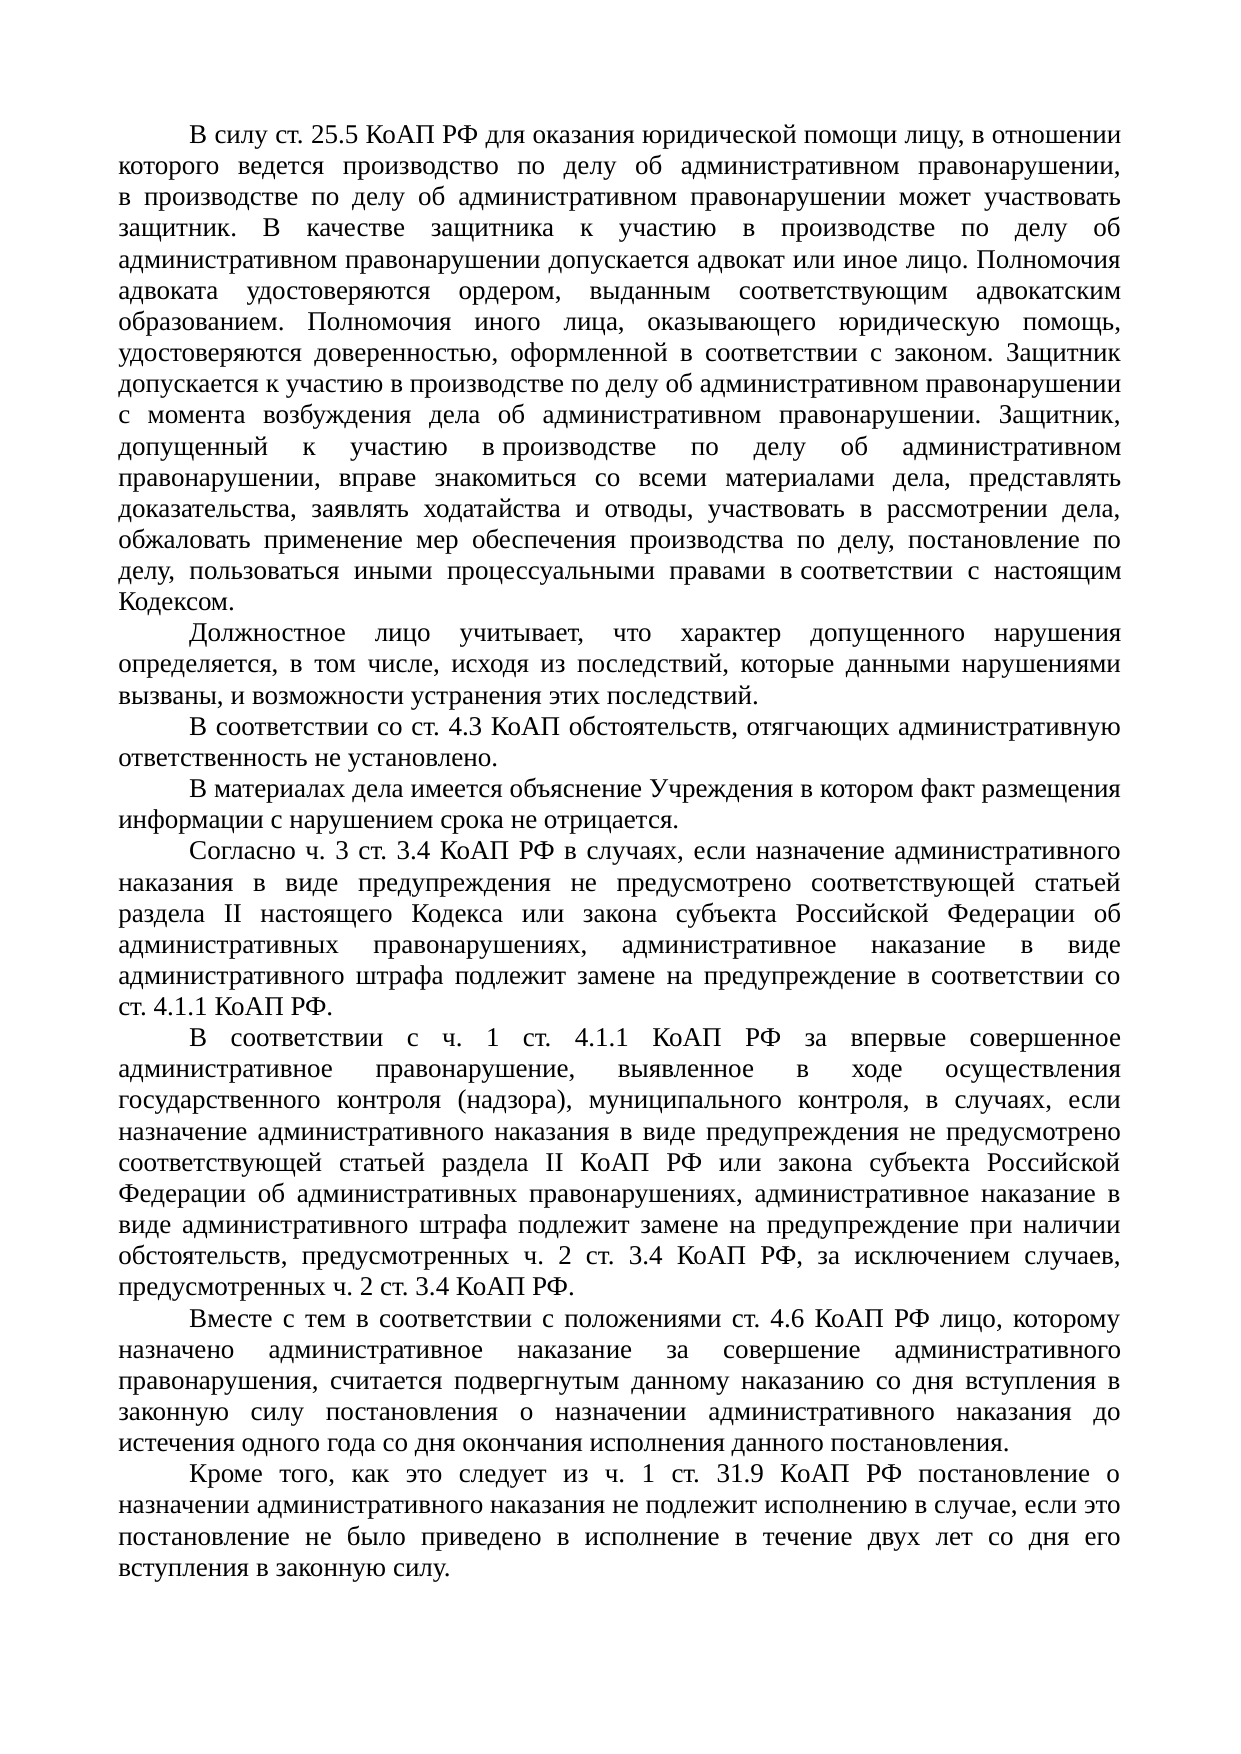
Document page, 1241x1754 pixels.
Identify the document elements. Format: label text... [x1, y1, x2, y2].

text В силу ст. 25.5 КоАП РФ для оказания юридической помощи лицу, в отношении которого ведется производство по делу об административном правонарушении, в производстве по делу об административном правонарушении может участвовать защитник. В качестве защитника к участию в производстве по делу об административном правонарушении допускается адвокат или иное лицо. Полномочия адвоката удостоверяются ордером, выданным соответствующим адвокатским образованием. Полномочия иного лица, оказывающего юридическую помощь, удостоверяются доверенностью, оформленной в соответствии с законом. Защитник допускается к участию в производстве по делу об административном правонарушении с момента возбуждения дела об административном правонарушении. Защитник, допущенный к участию в производстве по делу об административном правонарушении, вправе знакомиться со всеми материалами дела, представлять доказательства, заявлять ходатайства и отводы, участвовать в рассмотрении дела, обжаловать применение мер обеспечения производства по делу, постановление по делу, пользоваться иными процессуальными правами в соответствии с настоящим Кодексом. [118, 118, 1122, 616]
text Вместе с тем в соответствии с положениями ст. 4.6 КоАП РФ лицо, которому назначено административное наказание за совершение административного правонарушения, считается подвергнутым данному наказанию со дня вступления в законную силу постановления о назначении административного наказания до истечения одного года со дня окончания исполнения данного постановления. [118, 1302, 1122, 1457]
text В материалах дела имеется объяснение Учреждения в котором факт размещения информации с нарушением срока не отрицается. [118, 772, 1122, 834]
text Кроме того, как это следует из ч. 1 ст. 31.9 КоАП РФ постановление о назначении административного наказания не подлежит исполнению в случае, если это постановление не было приведено в исполнение в течение двух лет со дня его вступления в законную силу. [118, 1457, 1122, 1582]
text В соответствии со ст. 4.3 КоАП обстоятельств, отягчающих административную ответственность не установлено. [118, 710, 1122, 772]
text Согласно ч. 3 ст. 3.4 КоАП РФ в случаях, если назначение административного наказания в виде предупреждения не предусмотрено соответствующей статьей раздела II настоящего Кодекса или закона субъекта Российской Федерации об административных правонарушениях, административное наказание в виде административного штрафа подлежит замене на предупреждение в соответствии со ст. 4.1.1 КоАП РФ. [118, 834, 1122, 1021]
text В соответствии с ч. 1 ст. 4.1.1 КоАП РФ за впервые совершенное административное правонарушение, выявленное в ходе осуществления государственного контроля (надзора), муниципального контроля, в случаях, если назначение административного наказания в виде предупреждения не предусмотрено соответствующей статьей раздела II КоАП РФ или закона субъекта Российской Федерации об административных правонарушениях, административное наказание в виде административного штрафа подлежит замене на предупреждение при наличии обстоятельств, предусмотренных ч. 2 ст. 3.4 КоАП РФ, за исключением случаев, предусмотренных ч. 2 ст. 3.4 КоАП РФ. [118, 1021, 1122, 1302]
text Должностное лицо учитывает, что характер допущенного нарушения определяется, в том числе, исходя из последствий, которые данными нарушениями вызваны, и возможности устранения этих последствий. [118, 616, 1122, 710]
